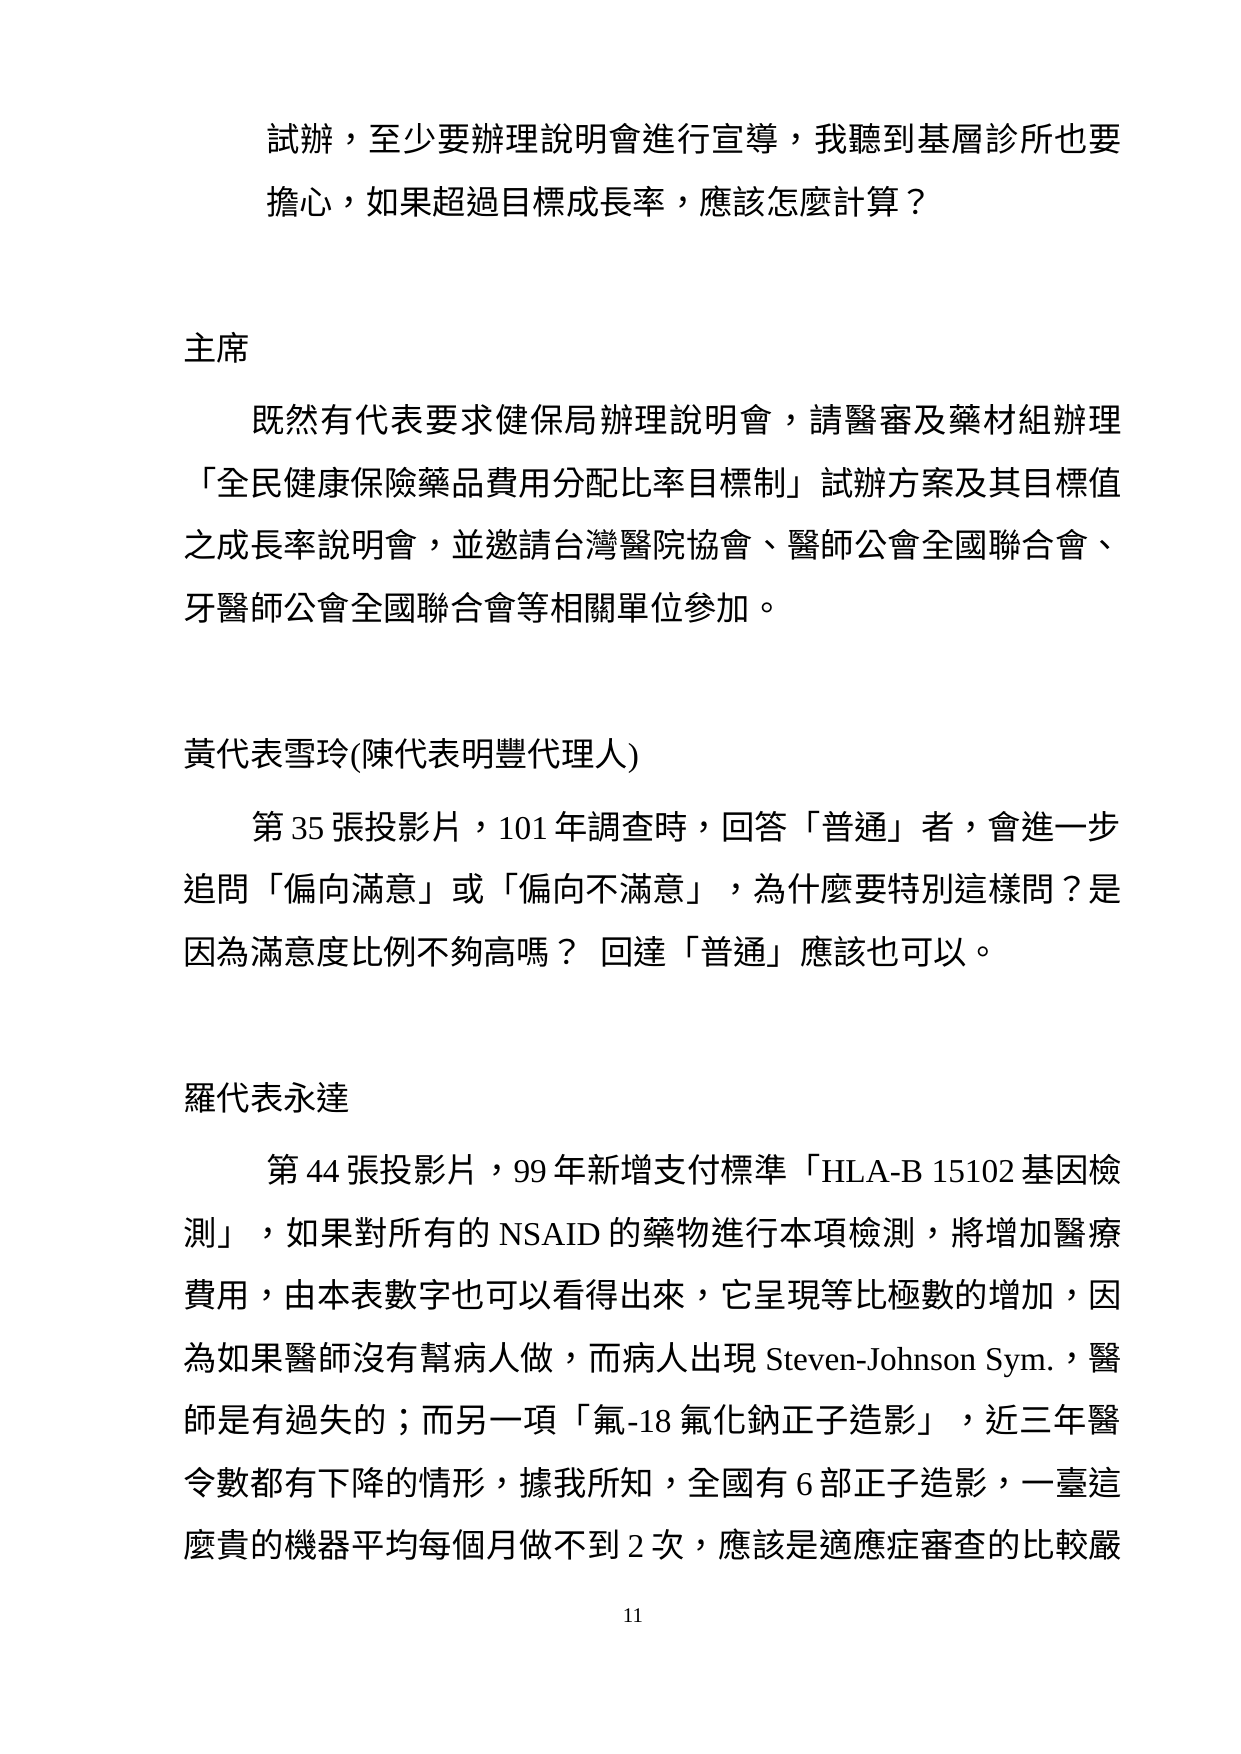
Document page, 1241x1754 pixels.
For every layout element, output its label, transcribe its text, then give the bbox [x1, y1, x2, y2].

text 第35張投影片，101年調查時，回答「普通」者，會進一步追問「偏向滿意」或「偏向不滿意」，為什麼要特別這樣問？是因為滿意度比例不夠高嗎？ 回達「普通」應該也可以。 [183, 783, 1122, 971]
text 黃代表雪玲(陳代表明豐代理人) [183, 710, 1122, 773]
text 既然有代表要求健保局辦理說明會，請醫審及藥材組辦理「全民健康保險藥品費用分配比率目標制」試辦方案及其目標值之成長率說明會，並邀請台灣醫院協會、醫師公會全國聯合會、牙醫師公會全國聯合會等相關單位參加。 [183, 377, 1122, 627]
text 羅代表永達 [183, 1054, 1122, 1116]
text 第44張投影片，99年新增支付標準「HLA-B 15102基因檢測」，如果對所有的NSAID的藥物進行本項檢測，將增加醫療費用，由本表數字也可以看得出來，它呈現等比極數的增加，因為如果醫師沒有幫病人做，而病人出現Steven-Johnson Sym.，醫師是有過失的；而另一項「氟-18氟化鈉正子造影」，近三年醫令數都有下降的情形，據我所知，全國有6部正子造影，一臺這麼貴的機器平均每個月做不到2次，應該是適應症審查的比較嚴 [183, 1127, 1122, 1564]
text 主席 [183, 304, 1122, 366]
list 藥費因為是一點一元，因此大概二年就會有高成長的情形，再經藥價調整就又會降下來，再隔一年又會上來，這個試辦計畫，跟各分區的藥費管控是有關係的，既然健保局要試辦，至少要辦理說明會進行宣導，我聽到基層診所也要擔心，如果超過目標成長率，應該怎麼計算？ [222, 96, 1122, 221]
